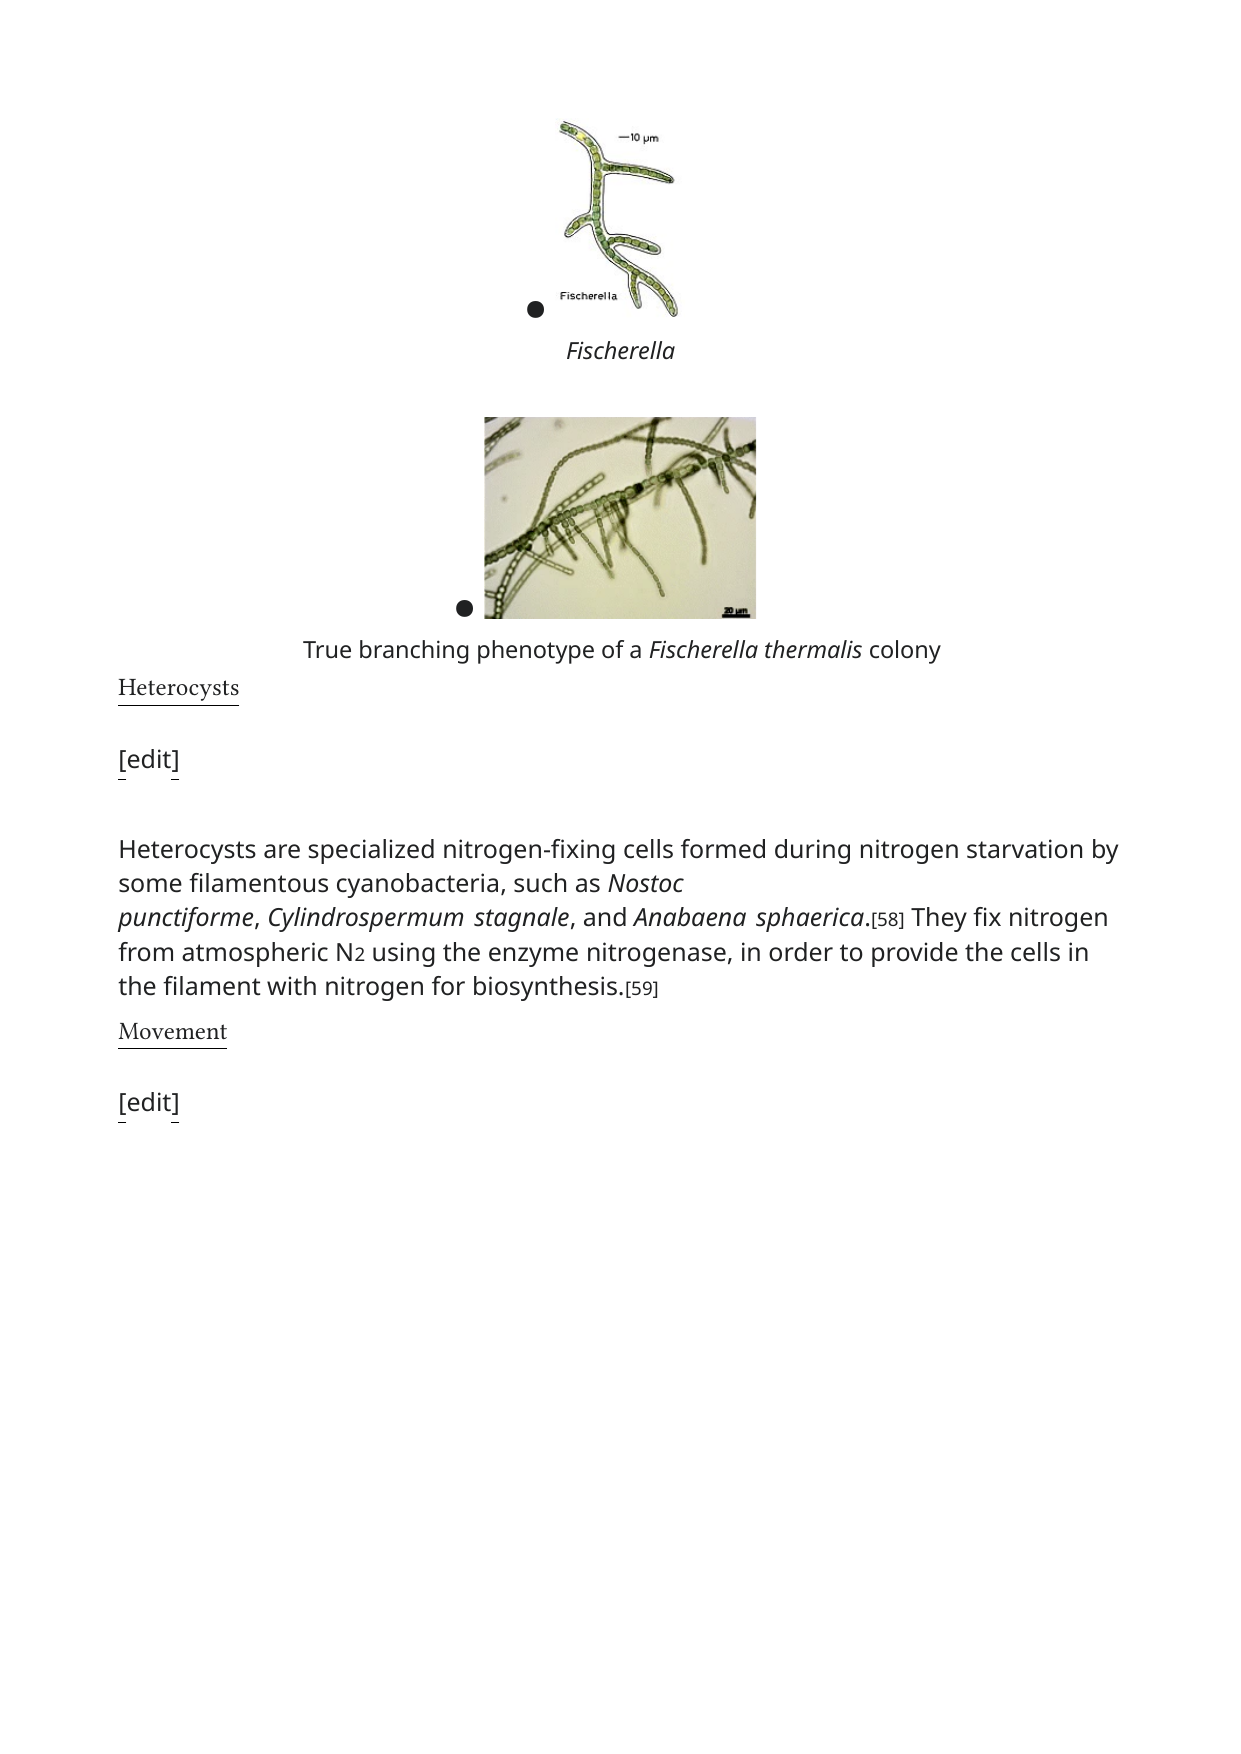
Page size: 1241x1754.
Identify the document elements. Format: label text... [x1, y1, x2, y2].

list Fischerella [118, 335, 1122, 367]
subtitle Heterocysts [118, 673, 1122, 705]
picture [484, 417, 757, 619]
text Heterocysts are specialized nitrogen-fixing cells formed during nitrogen starvation by some filamentous cyanobacteria, such as Nostoc punctiforme, Cylindrospermum stagnale, and Anabaena sphaerica.[58] They fix nitrogen from atmospheric N2 using the enzyme nitrogenase, in order to provide the cells in the filament with nitrogen for biosynthesis.[59] [118, 832, 1122, 1002]
text [edit] [118, 1085, 1122, 1122]
picture [555, 118, 686, 320]
list True branching phenotype of a Fischerella thermalis colony [118, 633, 1122, 666]
subtitle Movement [118, 1017, 1122, 1048]
text [edit] [118, 742, 1122, 779]
